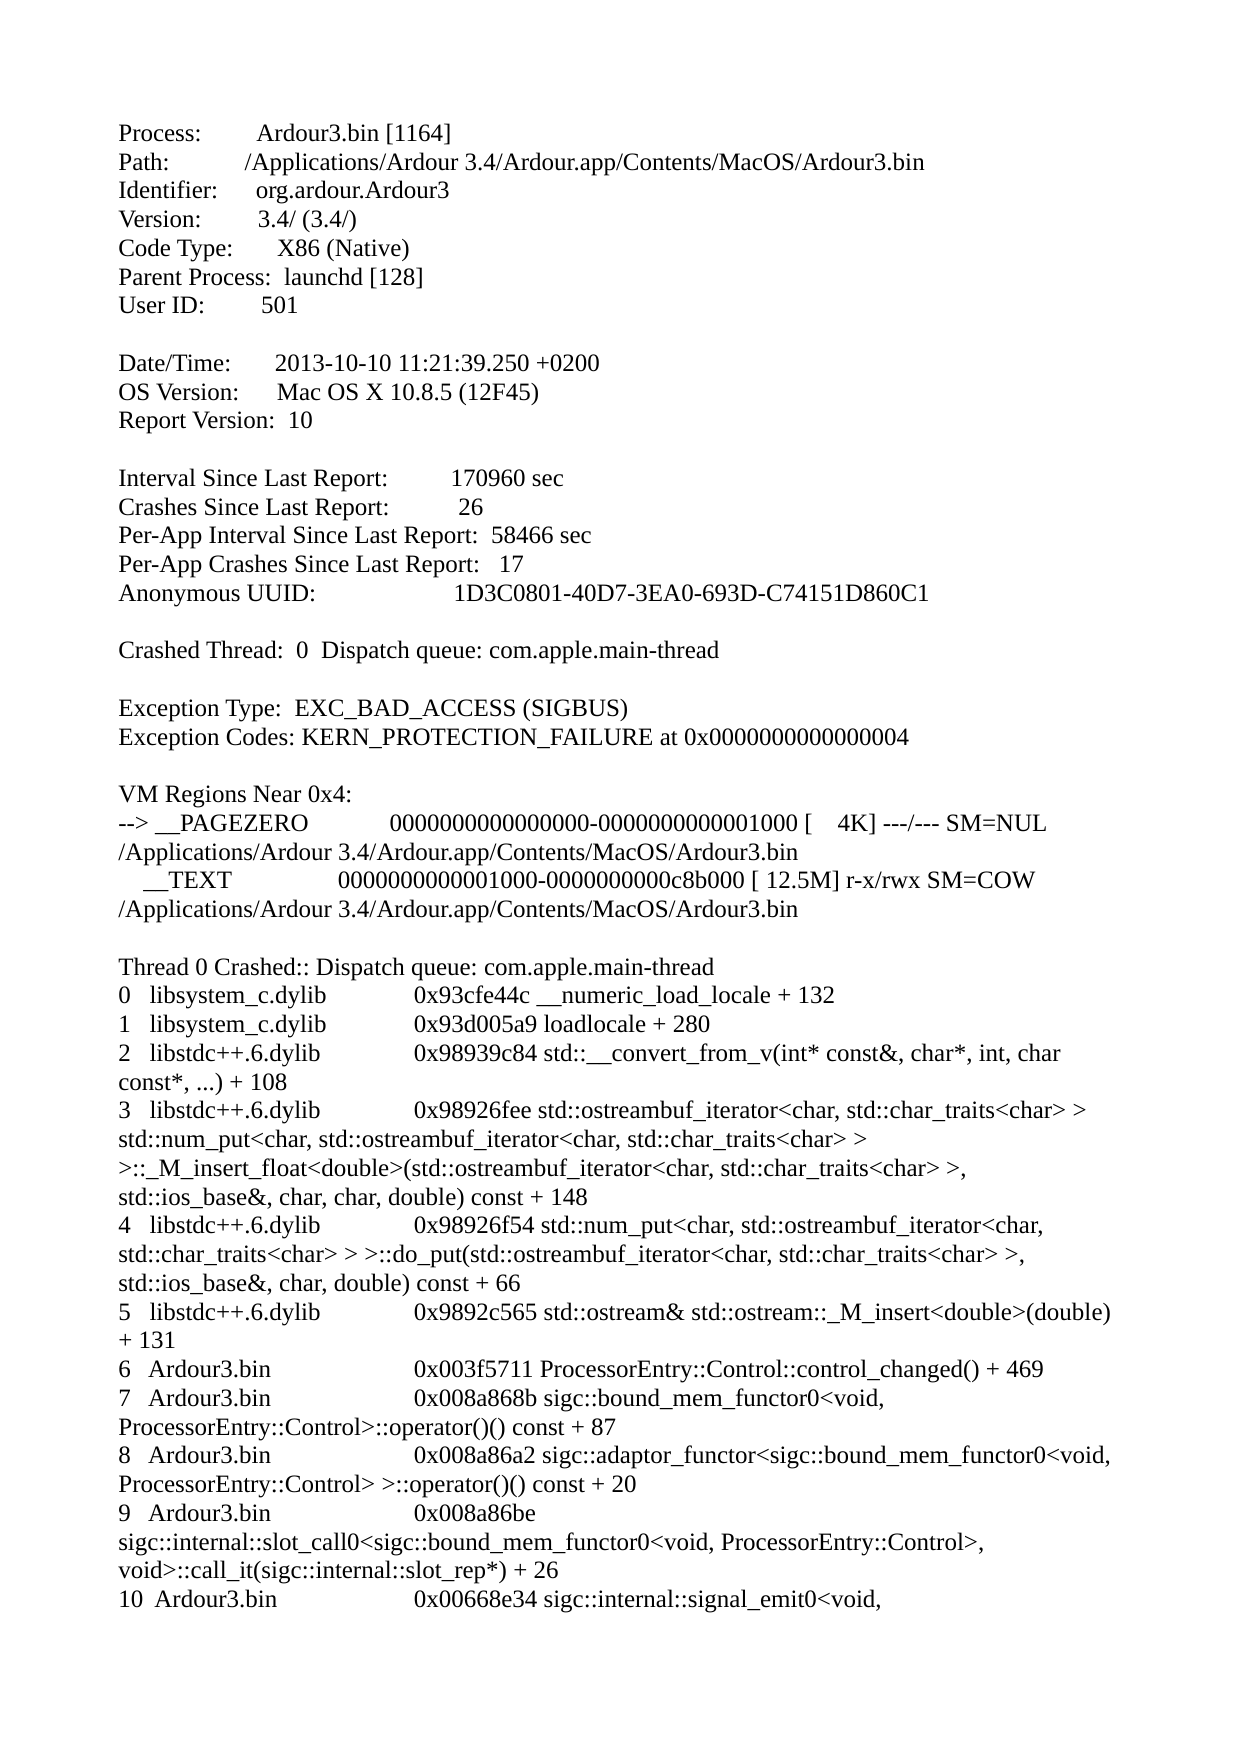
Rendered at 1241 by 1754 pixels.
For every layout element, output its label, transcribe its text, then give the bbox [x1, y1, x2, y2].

text Thread 0 Crashed:: Dispatch queue: com.apple.main-thread [118, 952, 1122, 981]
text 6 Ardour3.bin 0x003f5711 ProcessorEntry::Control::control_changed() + 469 [118, 1354, 1122, 1383]
text OS Version: Mac OS X 10.8.5 (12F45) [118, 377, 1122, 406]
text Process: Ardour3.bin [1164] [118, 118, 1122, 147]
text User ID: 501 [118, 291, 1122, 319]
text Exception Codes: KERN_PROTECTION_FAILURE at 0x0000000000000004 [118, 722, 1122, 751]
text Crashed Thread: 0 Dispatch queue: com.apple.main-thread [118, 636, 1122, 664]
text 10 Ardour3.bin 0x00668e34 sigc::internal::signal_emit0<void, [118, 1584, 1122, 1613]
text Interval Since Last Report: 170960 sec [118, 463, 1122, 492]
text Exception Type: EXC_BAD_ACCESS (SIGBUS) [118, 693, 1122, 722]
text 5 libstdc++.6.dylib 0x9892c565 std::ostream& std::ostream::_M_insert<double>(double) + 131 [118, 1297, 1122, 1354]
text Per-App Crashes Since Last Report: 17 [118, 549, 1122, 578]
text Anonymous UUID: 1D3C0801-40D7-3EA0-693D-C74151D860C1 [118, 578, 1122, 607]
text 1 libsystem_c.dylib 0x93d005a9 loadlocale + 280 [118, 1009, 1122, 1038]
text 2 libstdc++.6.dylib 0x98939c84 std::__convert_from_v(int* const&, char*, int, char const*, ...) + 108 [118, 1038, 1122, 1096]
text Code Type: X86 (Native) [118, 233, 1122, 262]
text 8 Ardour3.bin 0x008a86a2 sigc::adaptor_functor<sigc::bound_mem_functor0<void, ProcessorEntry::Control> >::operator()() const + 20 [118, 1441, 1122, 1498]
text Report Version: 10 [118, 406, 1122, 434]
text 3 libstdc++.6.dylib 0x98926fee std::ostreambuf_iterator<char, std::char_traits<char> > std::num_put<char, std::ostreambuf_iterator<char, std::char_traits<char> > >::_M_insert_float<double>(std::ostreambuf_iterator<char, std::char_traits<char> >, std::ios_base&, char, char, double) const + 148 [118, 1096, 1122, 1211]
text Version: 3.4/ (3.4/) [118, 204, 1122, 233]
text --> __PAGEZERO 0000000000000000-0000000000001000 [ 4K] ---/--- SM=NUL /Applications/Ardour 3.4/Ardour.app/Contents/MacOS/Ardour3.bin [118, 808, 1122, 866]
text 0 libsystem_c.dylib 0x93cfe44c __numeric_load_locale + 132 [118, 981, 1122, 1009]
text 4 libstdc++.6.dylib 0x98926f54 std::num_put<char, std::ostreambuf_iterator<char, std::char_traits<char> > >::do_put(std::ostreambuf_iterator<char, std::char_traits<char> >, std::ios_base&, char, double) const + 66 [118, 1211, 1122, 1297]
text Per-App Interval Since Last Report: 58466 sec [118, 521, 1122, 549]
text Parent Process: launchd [128] [118, 262, 1122, 291]
text VM Regions Near 0x4: [118, 779, 1122, 808]
text __TEXT 0000000000001000-0000000000c8b000 [ 12.5M] r-x/rwx SM=COW /Applications/Ardour 3.4/Ardour.app/Contents/MacOS/Ardour3.bin [118, 866, 1122, 923]
text Path: /Applications/Ardour 3.4/Ardour.app/Contents/MacOS/Ardour3.bin [118, 147, 1122, 176]
text 7 Ardour3.bin 0x008a868b sigc::bound_mem_functor0<void, ProcessorEntry::Control>::operator()() const + 87 [118, 1383, 1122, 1441]
text Identifier: org.ardour.Ardour3 [118, 176, 1122, 204]
text Crashes Since Last Report: 26 [118, 492, 1122, 521]
text Date/Time: 2013-10-10 11:21:39.250 +0200 [118, 348, 1122, 377]
text 9 Ardour3.bin 0x008a86be sigc::internal::slot_call0<sigc::bound_mem_functor0<void, ProcessorEntry::Control>, void>::call_it(sigc::internal::slot_rep*) + 26 [118, 1498, 1122, 1584]
